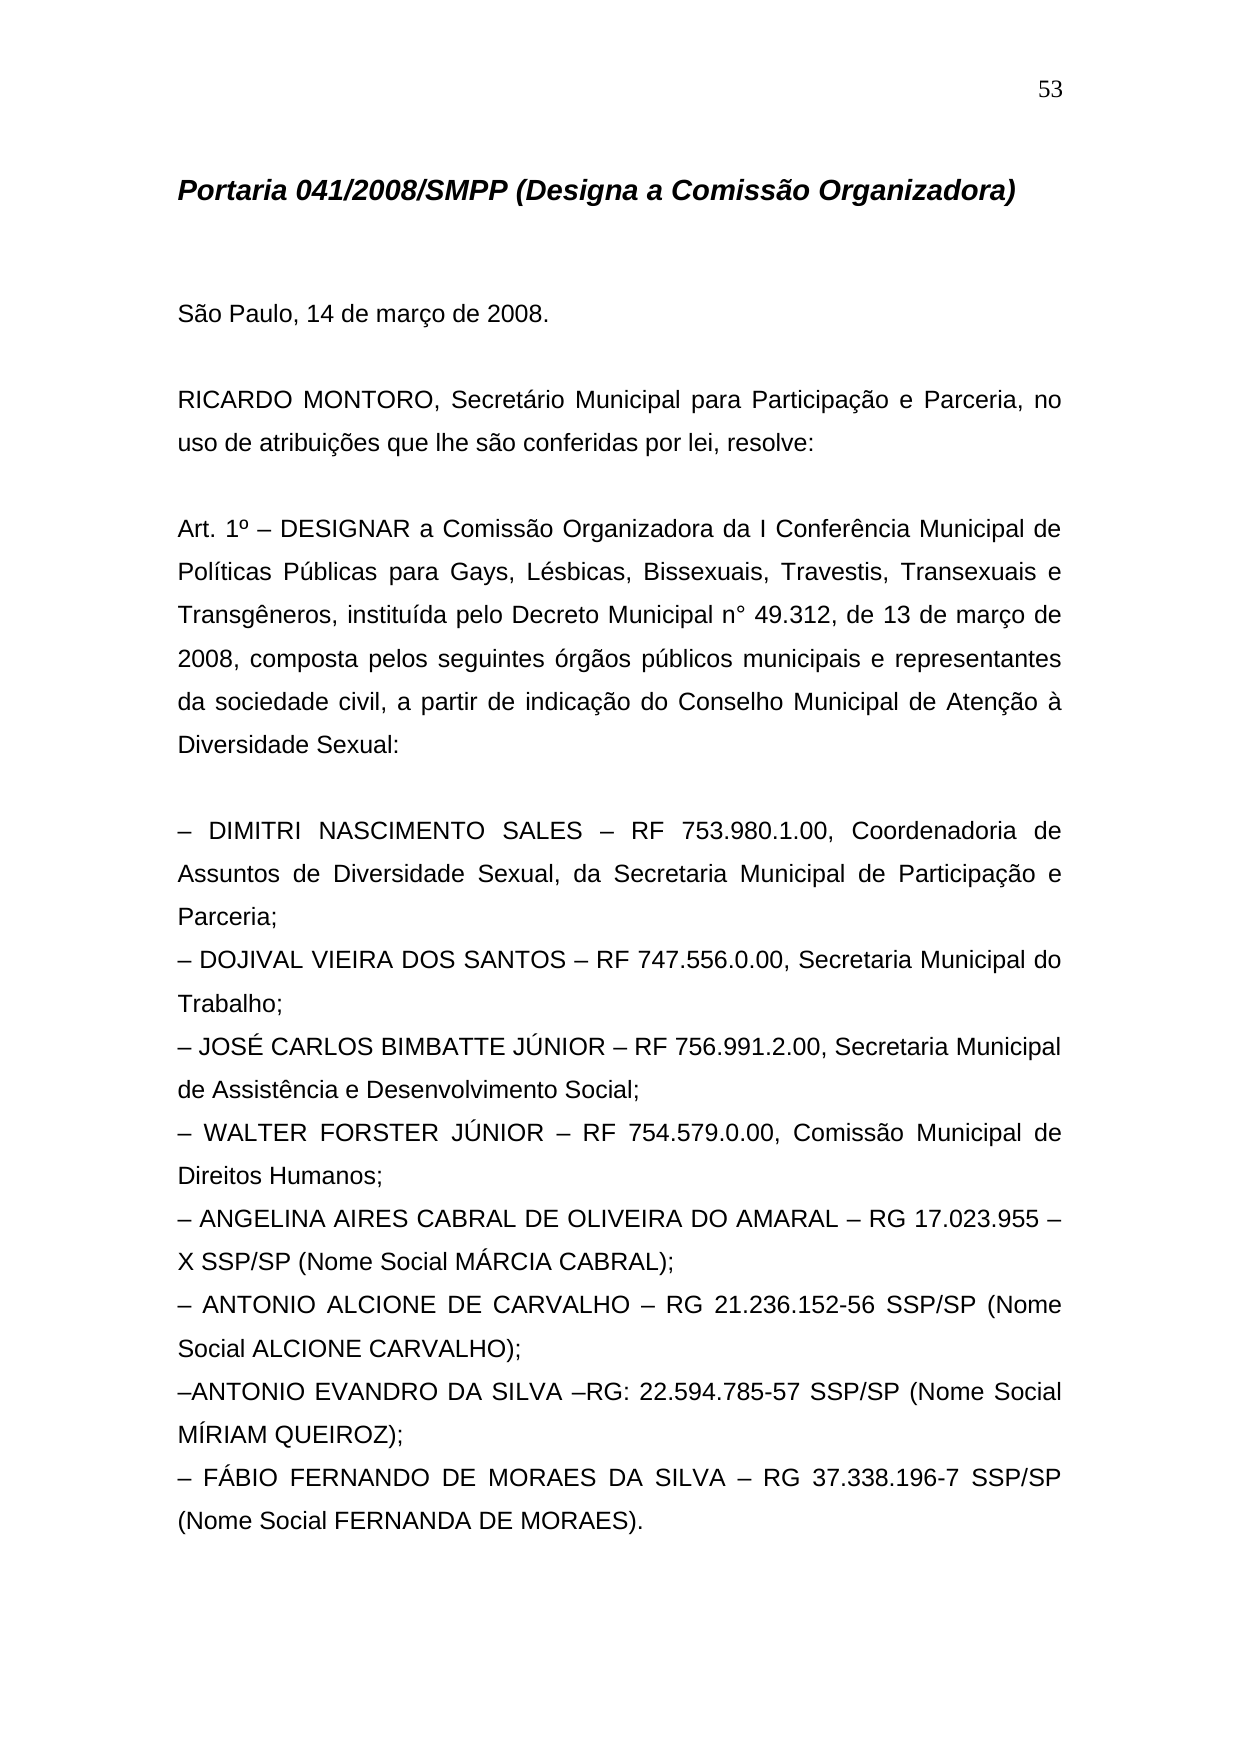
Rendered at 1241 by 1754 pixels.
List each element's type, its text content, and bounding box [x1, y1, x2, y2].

text RICARDO MONTORO, Secretário Municipal para Participação e Parceria, no uso de atribuições que lhe são conferidas por lei, resolve: [177, 385, 1063, 457]
subtitle Portaria 041/2008/SMPP (Designa a Comissão Organizadora) [177, 173, 1063, 206]
text – ANTONIO ALCIONE DE CARVALHO – RG 21.236.152-56 SSP/SP (Nome Social ALCIONE CARVALHO); [177, 1291, 1063, 1362]
text –ANTONIO EVANDRO DA SILVA –RG: 22.594.785-57 SSP/SP (Nome Social MÍRIAM QUEIROZ); [177, 1377, 1063, 1449]
text – DOJIVAL VIEIRA DOS SANTOS – RF 747.556.0.00, Secretaria Municipal do Trabalho; [177, 946, 1063, 1017]
text – JOSÉ CARLOS BIMBATTE JÚNIOR – RF 756.991.2.00, Secretaria Municipal de Assistência e Desenvolvimento Social; [177, 1032, 1063, 1104]
text São Paulo, 14 de março de 2008. [177, 299, 1063, 327]
text – FÁBIO FERNANDO DE MORAES DA SILVA – RG 37.338.196-7 SSP/SP (Nome Social FERNANDA DE MORAES). [177, 1463, 1063, 1535]
text – ANGELINA AIRES CABRAL DE OLIVEIRA DO AMARAL – RG 17.023.955 – X SSP/SP (Nome Social MÁRCIA CABRAL); [177, 1204, 1063, 1276]
text – DIMITRI NASCIMENTO SALES – RF 753.980.1.00, Coordenadoria de Assuntos de Diversidade Sexual, da Secretaria Municipal de Participação e Parceria; [177, 816, 1063, 931]
text – WALTER FORSTER JÚNIOR – RF 754.579.0.00, Comissão Municipal de Direitos Humanos; [177, 1118, 1063, 1190]
text Art. 1º – DESIGNAR a Comissão Organizadora da I Conferência Municipal de Políticas Públicas para Gays, Lésbicas, Bissexuais, Travestis, Transexuais e Transgêneros, instituída pelo Decreto Municipal n° 49.312, de 13 de março de 2008, composta pelos seguintes órgãos públicos municipais e representantes da sociedade civil, a partir de indicação do Conselho Municipal de Atenção à Diversidade Sexual: [177, 514, 1063, 759]
